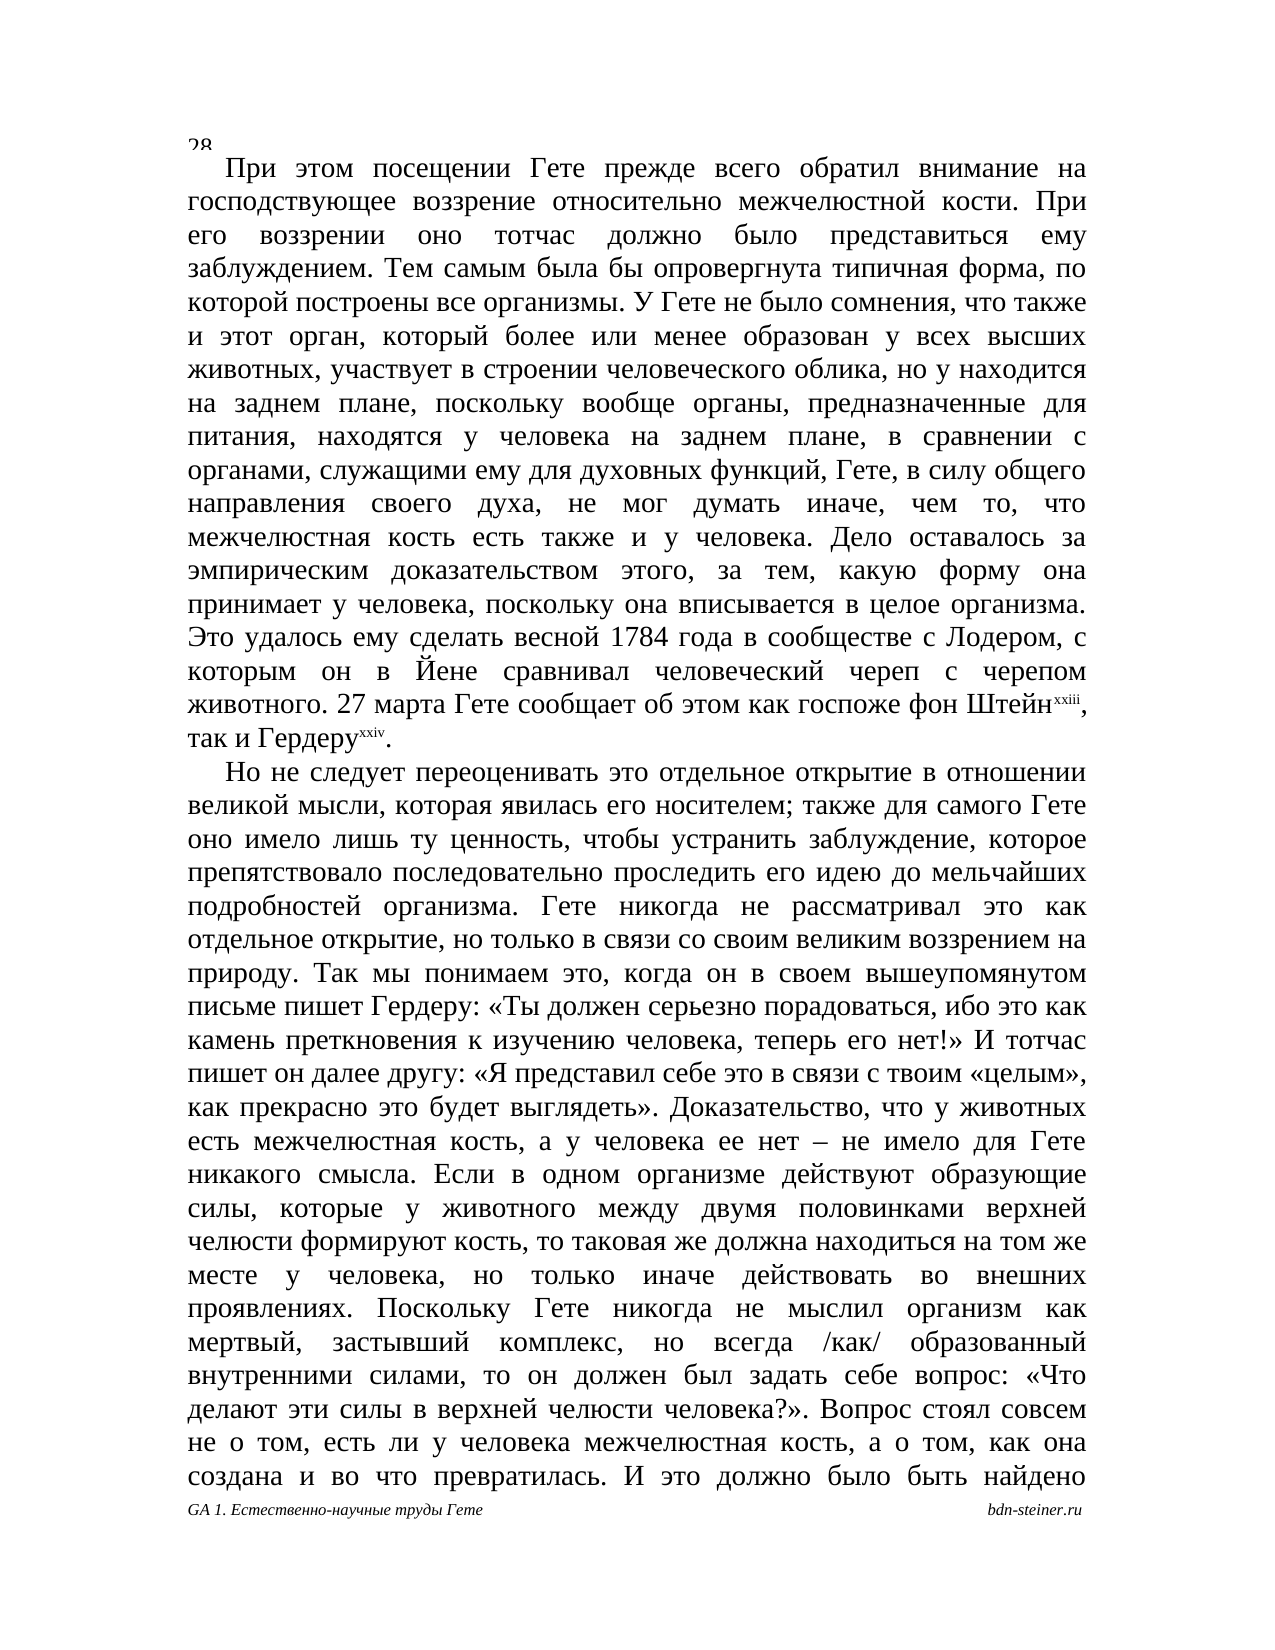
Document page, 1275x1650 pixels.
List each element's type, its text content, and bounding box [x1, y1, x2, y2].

text При этом посещении Гете прежде всего обратил внимание на господствующее воззрение относительно межчелюстной кости. При его воззрении оно тотчас должно было представиться ему заблуждением. Тем самым была бы опровергнута типичная форма, по которой построены все организмы. У Гете не было сомнения, что также и этот орган, который более или менее образован у всех высших животных, участвует в строении человеческого облика, но у находится на заднем плане, поскольку вообще органы, предназначенные для питания, находятся у человека на заднем плане, в сравнении с органами, служащими ему для духовных функций, Гете, в силу общего направления своего духа, не мог думать иначе, чем то, что межчелюстная кость есть также и у человека. Дело оставалось за эмпирическим доказательством этого, за тем, какую форму она принимает у человека, поскольку она вписывается в целое организма. Это удалось ему сделать весной 1784 года в сообществе с Лодером, с которым он в Йене сравнивал человеческий череп с черепом животного. 27 марта Гете сообщает об этом как госпоже фон Штейн, так и Гердеру. [187, 150, 1087, 754]
text Но не следует переоценивать это отдельное открытие в отношении великой мысли, которая явилась его носителем; также для самого Гете оно имело лишь ту ценность, чтобы устранить заблуждение, которое препятствовало последовательно проследить его идею до мельчайших подробностей организма. Гете никогда не рассматривал это как отдельное открытие, но только в связи со своим великим воззрением на природу. Так мы понимаем это, когда он в своем вышеупомянутом письме пишет Гердеру: «Ты должен серьезно порадоваться, ибо это как камень преткновения к изучению человека, теперь его нет!» И тотчас пишет он далее другу: «Я представил себе это в связи с твоим «целым», как прекрасно это будет выглядеть». Доказательство, что у животных есть межчелюстная кость, а у человека ее нет – не имело для Гете никакого смысла. Если в одном организме действуют образующие силы, которые у животного между двумя половинками верхней челюсти формируют кость, то таковая же должна находиться на том же месте у человека, но только иначе действовать во внешних проявлениях. Поскольку Гете никогда не мыслил организм как мертвый, застывший комплекс, но всегда /как/ образованный внутренними силами, то он должен был задать себе вопрос: «Что делают эти силы в верхней челюсти человека?». Вопрос стоял совсем не о том, есть ли у человека межчелюстная кость, а о том, как она создана и во что превратилась. И это должно было быть найдено [187, 754, 1087, 1492]
